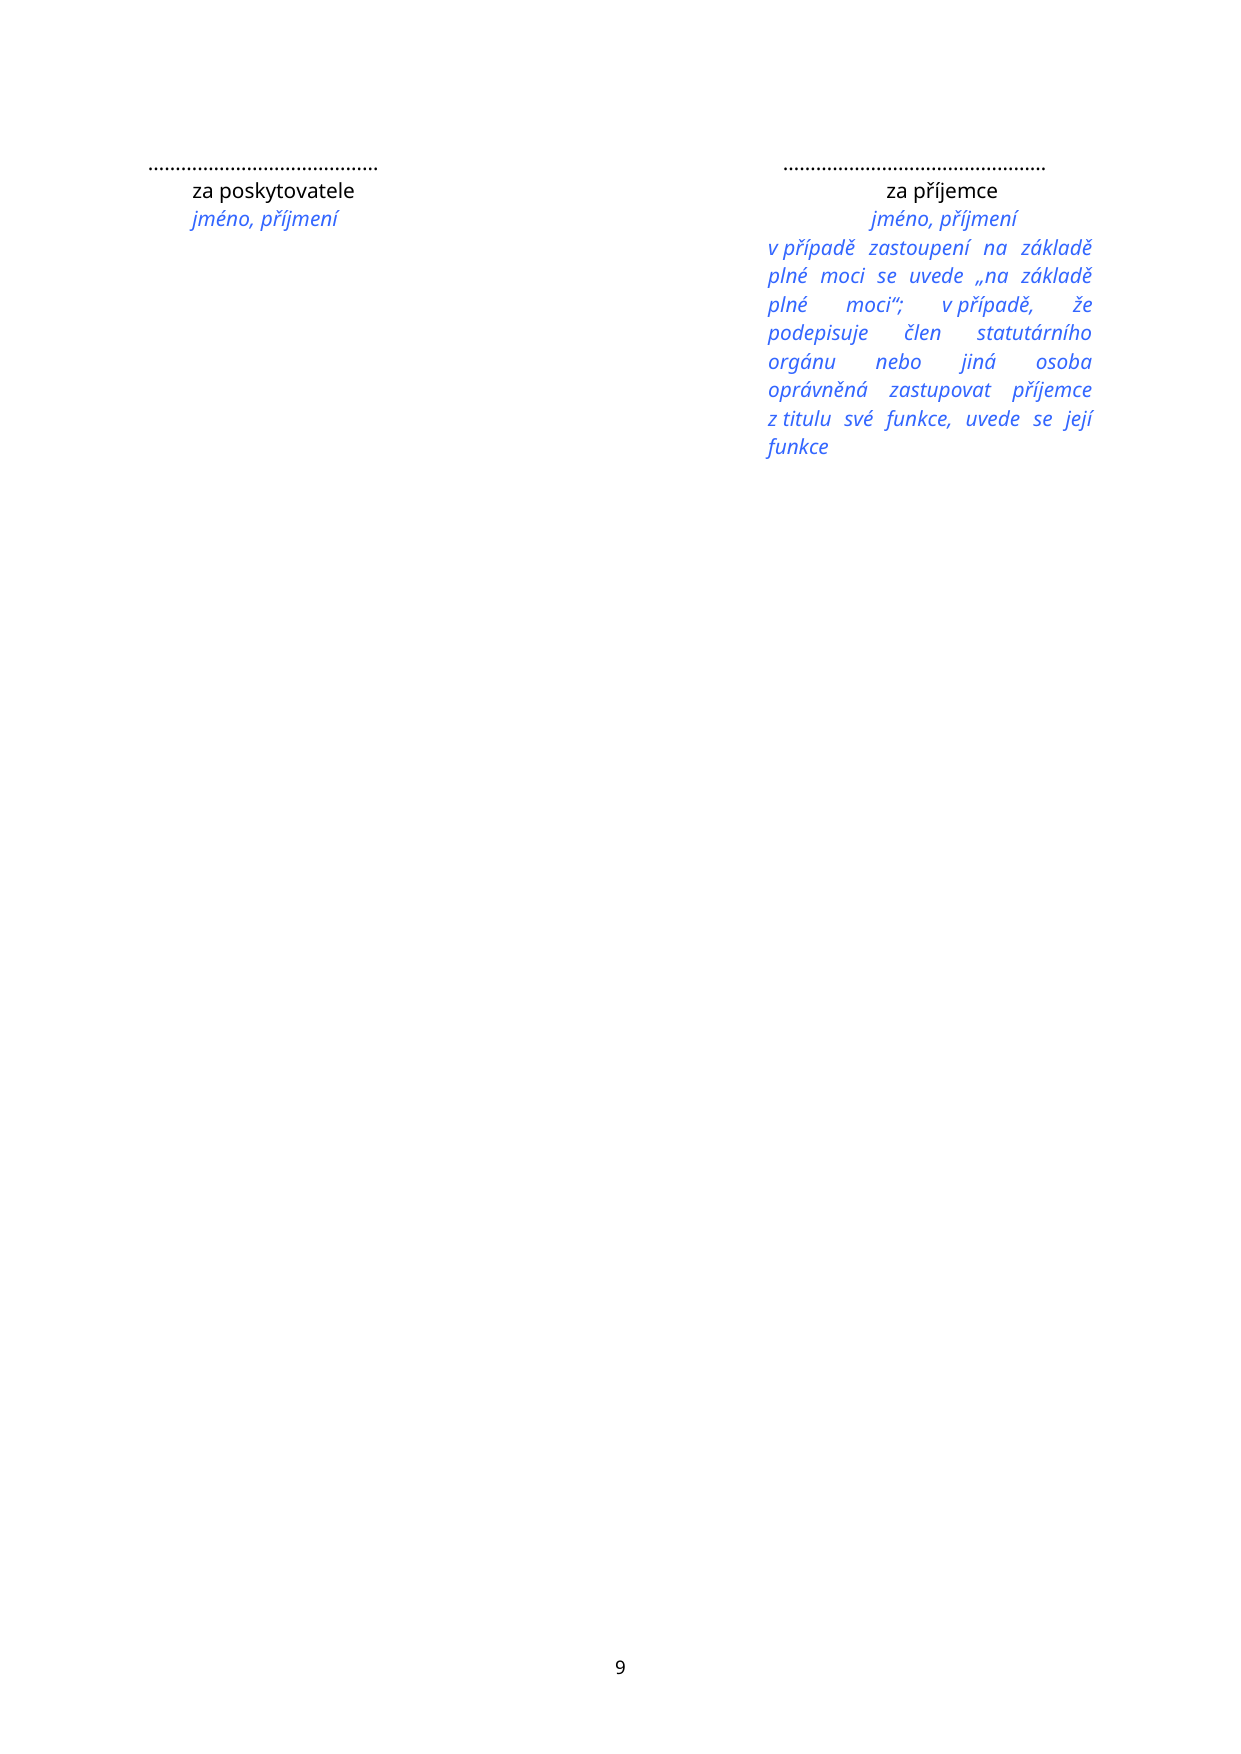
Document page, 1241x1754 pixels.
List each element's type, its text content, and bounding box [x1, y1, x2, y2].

text v případě zastoupení na základě plné moci se uvede „na základě plné moci“; v případě, že podepisuje člen statutárního orgánu nebo jiná osoba oprávněná zastupovat příjemce z titulu své funkce, uvede se její funkce [768, 233, 1092, 461]
text …………………………………… ………………………………………… [148, 148, 1092, 176]
text za poskytovatele za příjemce [192, 176, 1092, 204]
text jméno, příjmení jméno, příjmení [192, 204, 1092, 233]
